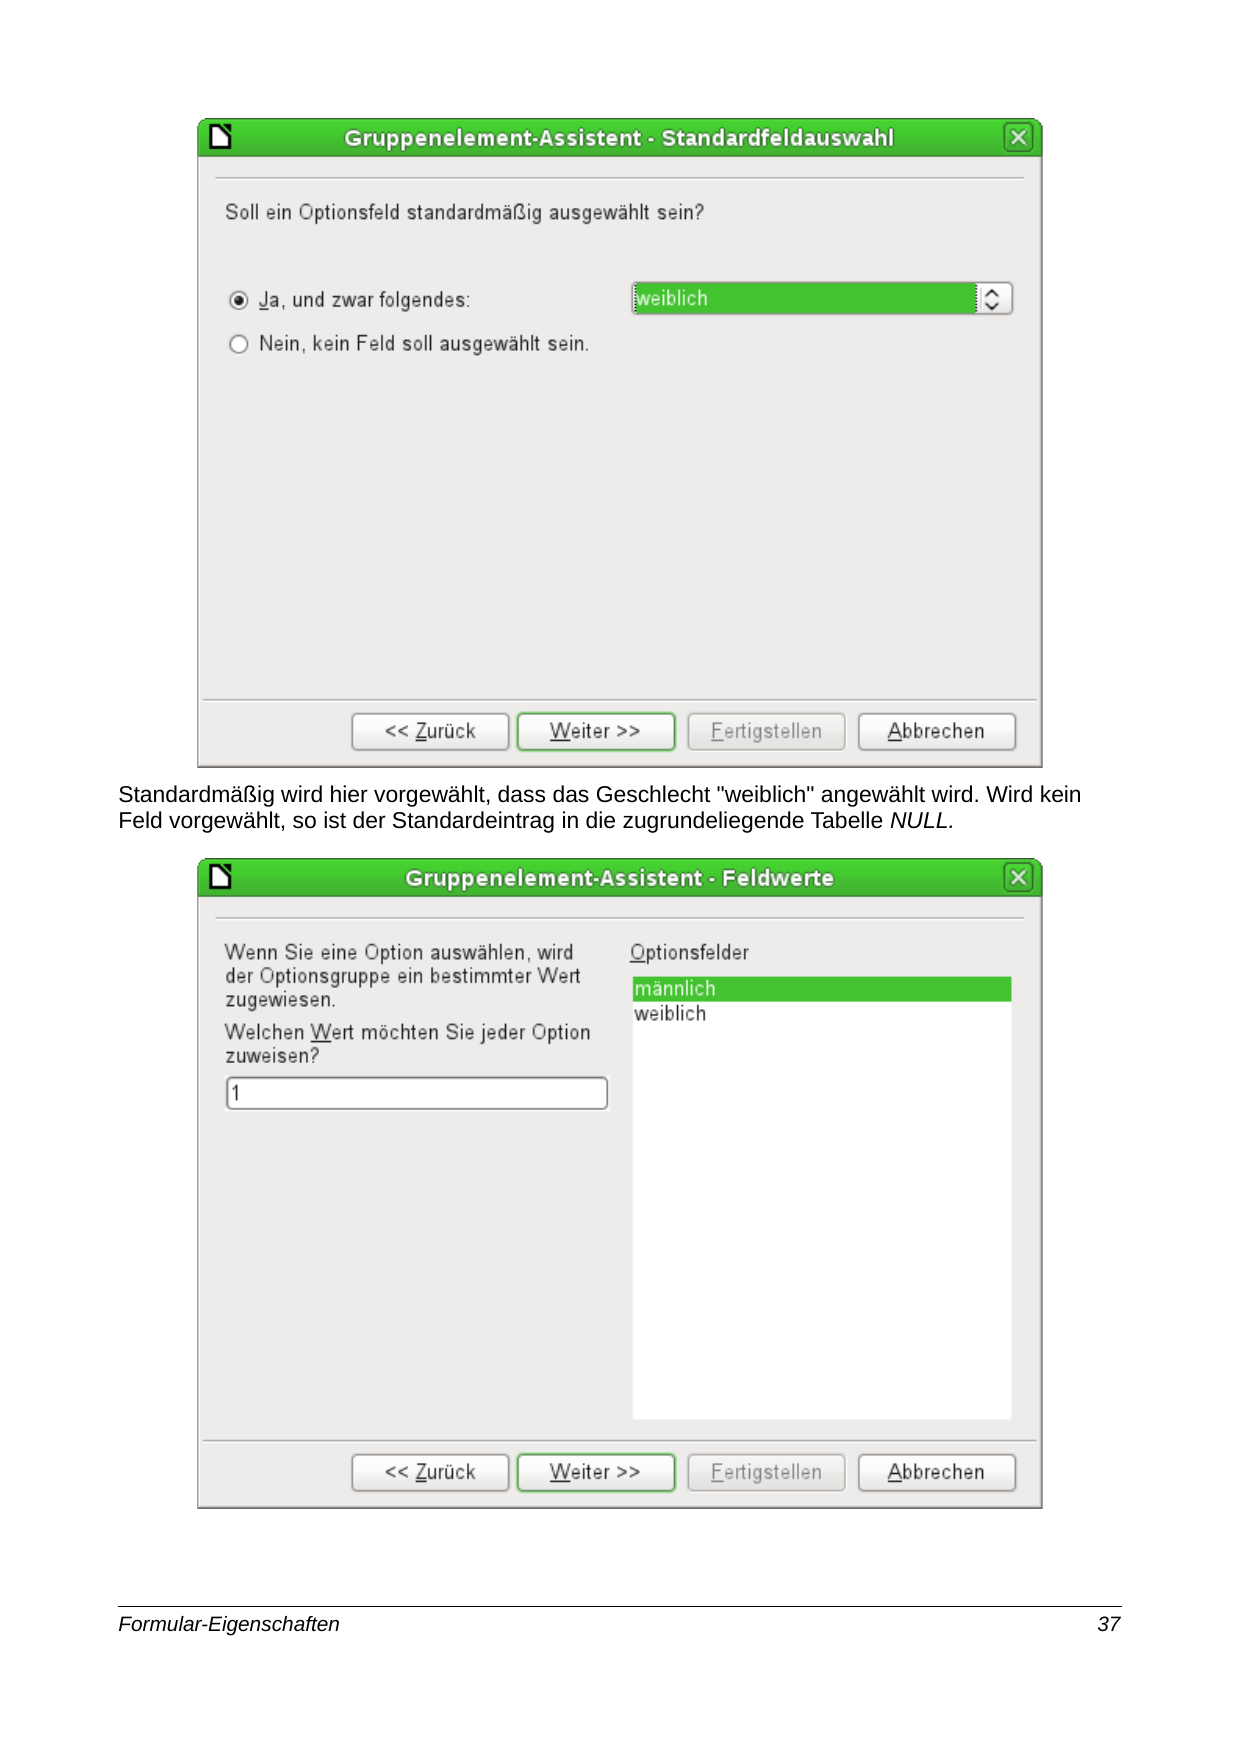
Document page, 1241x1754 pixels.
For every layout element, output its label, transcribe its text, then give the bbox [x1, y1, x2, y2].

text Standardmäßig wird hier vorgewählt, dass das Geschlecht "weiblich" angewählt wird. Wird kein Feld vorgewählt, so ist der Standardeintrag in die zugrundeliegende Tabelle NULL. [118, 781, 1122, 833]
picture [197, 118, 1043, 768]
picture [197, 858, 1043, 1509]
